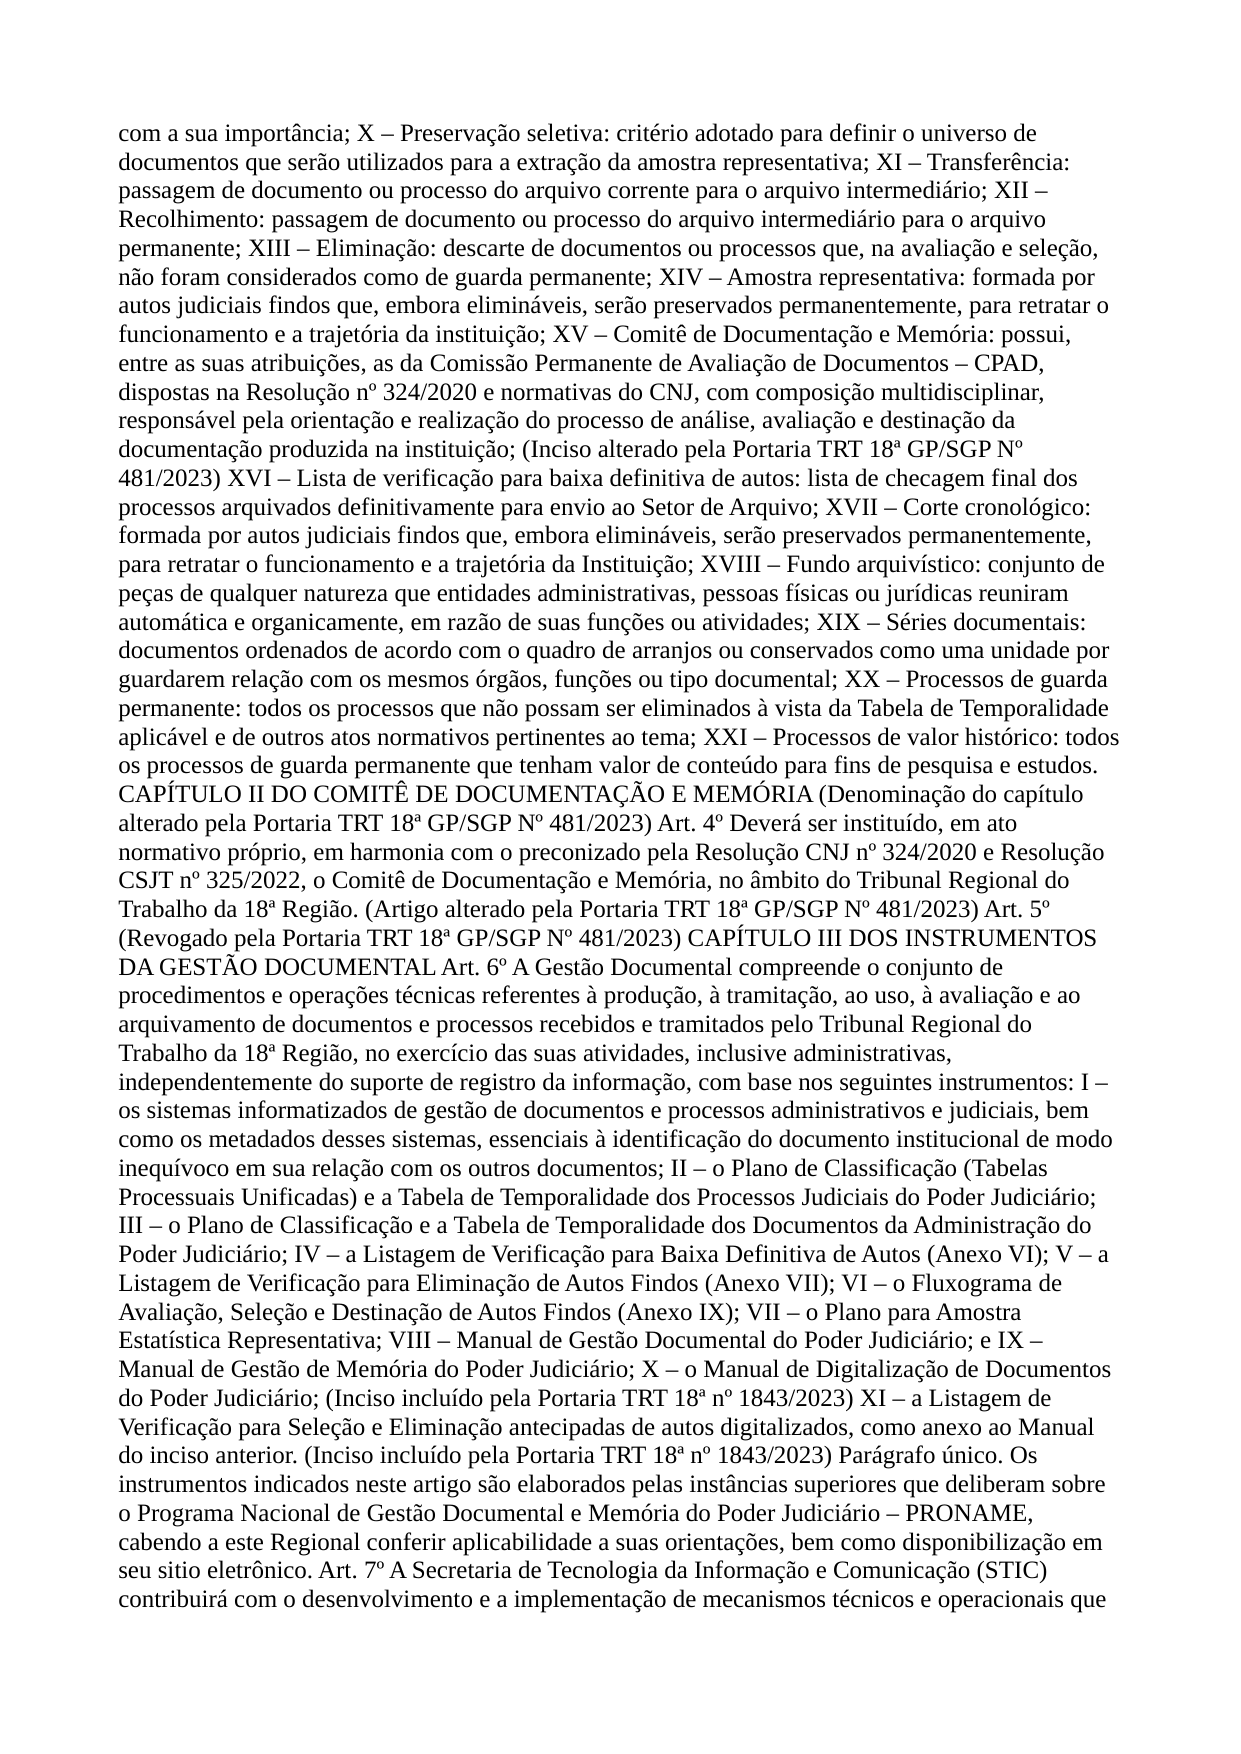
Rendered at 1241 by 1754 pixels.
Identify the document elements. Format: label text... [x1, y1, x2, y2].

text com a sua importância; X – Preservação seletiva: critério adotado para definir o universo de documentos que serão utilizados para a extração da amostra representativa; XI – Transferência: passagem de documento ou processo do arquivo corrente para o arquivo intermediário; XII – Recolhimento: passagem de documento ou processo do arquivo intermediário para o arquivo permanente; XIII – Eliminação: descarte de documentos ou processos que, na avaliação e seleção, não foram considerados como de guarda permanente; XIV – Amostra representativa: formada por autos judiciais findos que, embora elimináveis, serão preservados permanentemente, para retratar o funcionamento e a trajetória da instituição; XV – Comitê de Documentação e Memória: possui, entre as suas atribuições, as da Comissão Permanente de Avaliação de Documentos – CPAD, dispostas na Resolução nº 324/2020 e normativas do CNJ, com composição multidisciplinar, responsável pela orientação e realização do processo de análise, avaliação e destinação da documentação produzida na instituição; (Inciso alterado pela Portaria TRT 18ª GP/SGP Nº 481/2023) XVI – Lista de verificação para baixa definitiva de autos: lista de checagem final dos processos arquivados definitivamente para envio ao Setor de Arquivo; XVII – Corte cronológico: formada por autos judiciais findos que, embora elimináveis, serão preservados permanentemente, para retratar o funcionamento e a trajetória da Instituição; XVIII – Fundo arquivístico: conjunto de peças de qualquer natureza que entidades administrativas, pessoas físicas ou jurídicas reuniram automática e organicamente, em razão de suas funções ou atividades; XIX – Séries documentais: documentos ordenados de acordo com o quadro de arranjos ou conservados como uma unidade por guardarem relação com os mesmos órgãos, funções ou tipo documental; XX – Processos de guarda permanente: todos os processos que não possam ser eliminados à vista da Tabela de Temporalidade aplicável e de outros atos normativos pertinentes ao tema; XXI – Processos de valor histórico: todos os processos de guarda permanente que tenham valor de conteúdo para fins de pesquisa e estudos. CAPÍTULO II DO COMITÊ DE DOCUMENTAÇÃO E MEMÓRIA (Denominação do capítulo alterado pela Portaria TRT 18ª GP/SGP Nº 481/2023) Art. 4º Deverá ser instituído, em ato normativo próprio, em harmonia com o preconizado pela Resolução CNJ nº 324/2020 e Resolução CSJT nº 325/2022, o Comitê de Documentação e Memória, no âmbito do Tribunal Regional do Trabalho da 18ª Região. (Artigo alterado pela Portaria TRT 18ª GP/SGP Nº 481/2023) Art. 5º (Revogado pela Portaria TRT 18ª GP/SGP Nº 481/2023) CAPÍTULO III DOS INSTRUMENTOS DA GESTÃO DOCUMENTAL Art. 6º A Gestão Documental compreende o conjunto de procedimentos e operações técnicas referentes à produção, à tramitação, ao uso, à avaliação e ao arquivamento de documentos e processos recebidos e tramitados pelo Tribunal Regional do Trabalho da 18ª Região, no exercício das suas atividades, inclusive administrativas, independentemente do suporte de registro da informação, com base nos seguintes instrumentos: I – os sistemas informatizados de gestão de documentos e processos administrativos e judiciais, bem como os metadados desses sistemas, essenciais à identificação do documento institucional de modo inequívoco em sua relação com os outros documentos; II – o Plano de Classificação (Tabelas Processuais Unificadas) e a Tabela de Temporalidade dos Processos Judiciais do Poder Judiciário; III – o Plano de Classificação e a Tabela de Temporalidade dos Documentos da Administração do Poder Judiciário; IV – a Listagem de Verificação para Baixa Definitiva de Autos (Anexo VI); V – a Listagem de Verificação para Eliminação de Autos Findos (Anexo VII); VI – o Fluxograma de Avaliação, Seleção e Destinação de Autos Findos (Anexo IX); VII – o Plano para Amostra Estatística Representativa; VIII – Manual de Gestão Documental do Poder Judiciário; e IX – Manual de Gestão de Memória do Poder Judiciário; X – o Manual de Digitalização de Documentos do Poder Judiciário; (Inciso incluído pela Portaria TRT 18ª nº 1843/2023) XI – a Listagem de Verificação para Seleção e Eliminação antecipadas de autos digitalizados, como anexo ao Manual do inciso anterior. (Inciso incluído pela Portaria TRT 18ª nº 1843/2023) Parágrafo único. Os instrumentos indicados neste artigo são elaborados pelas instâncias superiores que deliberam sobre o Programa Nacional de Gestão Documental e Memória do Poder Judiciário – PRONAME, cabendo a este Regional conferir aplicabilidade a suas orientações, bem como disponibilização em seu sitio eletrônico. Art. 7º A Secretaria de Tecnologia da Informação e Comunicação (STIC) contribuirá com o desenvolvimento e a implementação de mecanismos técnicos e operacionais que [118, 118, 1122, 1613]
